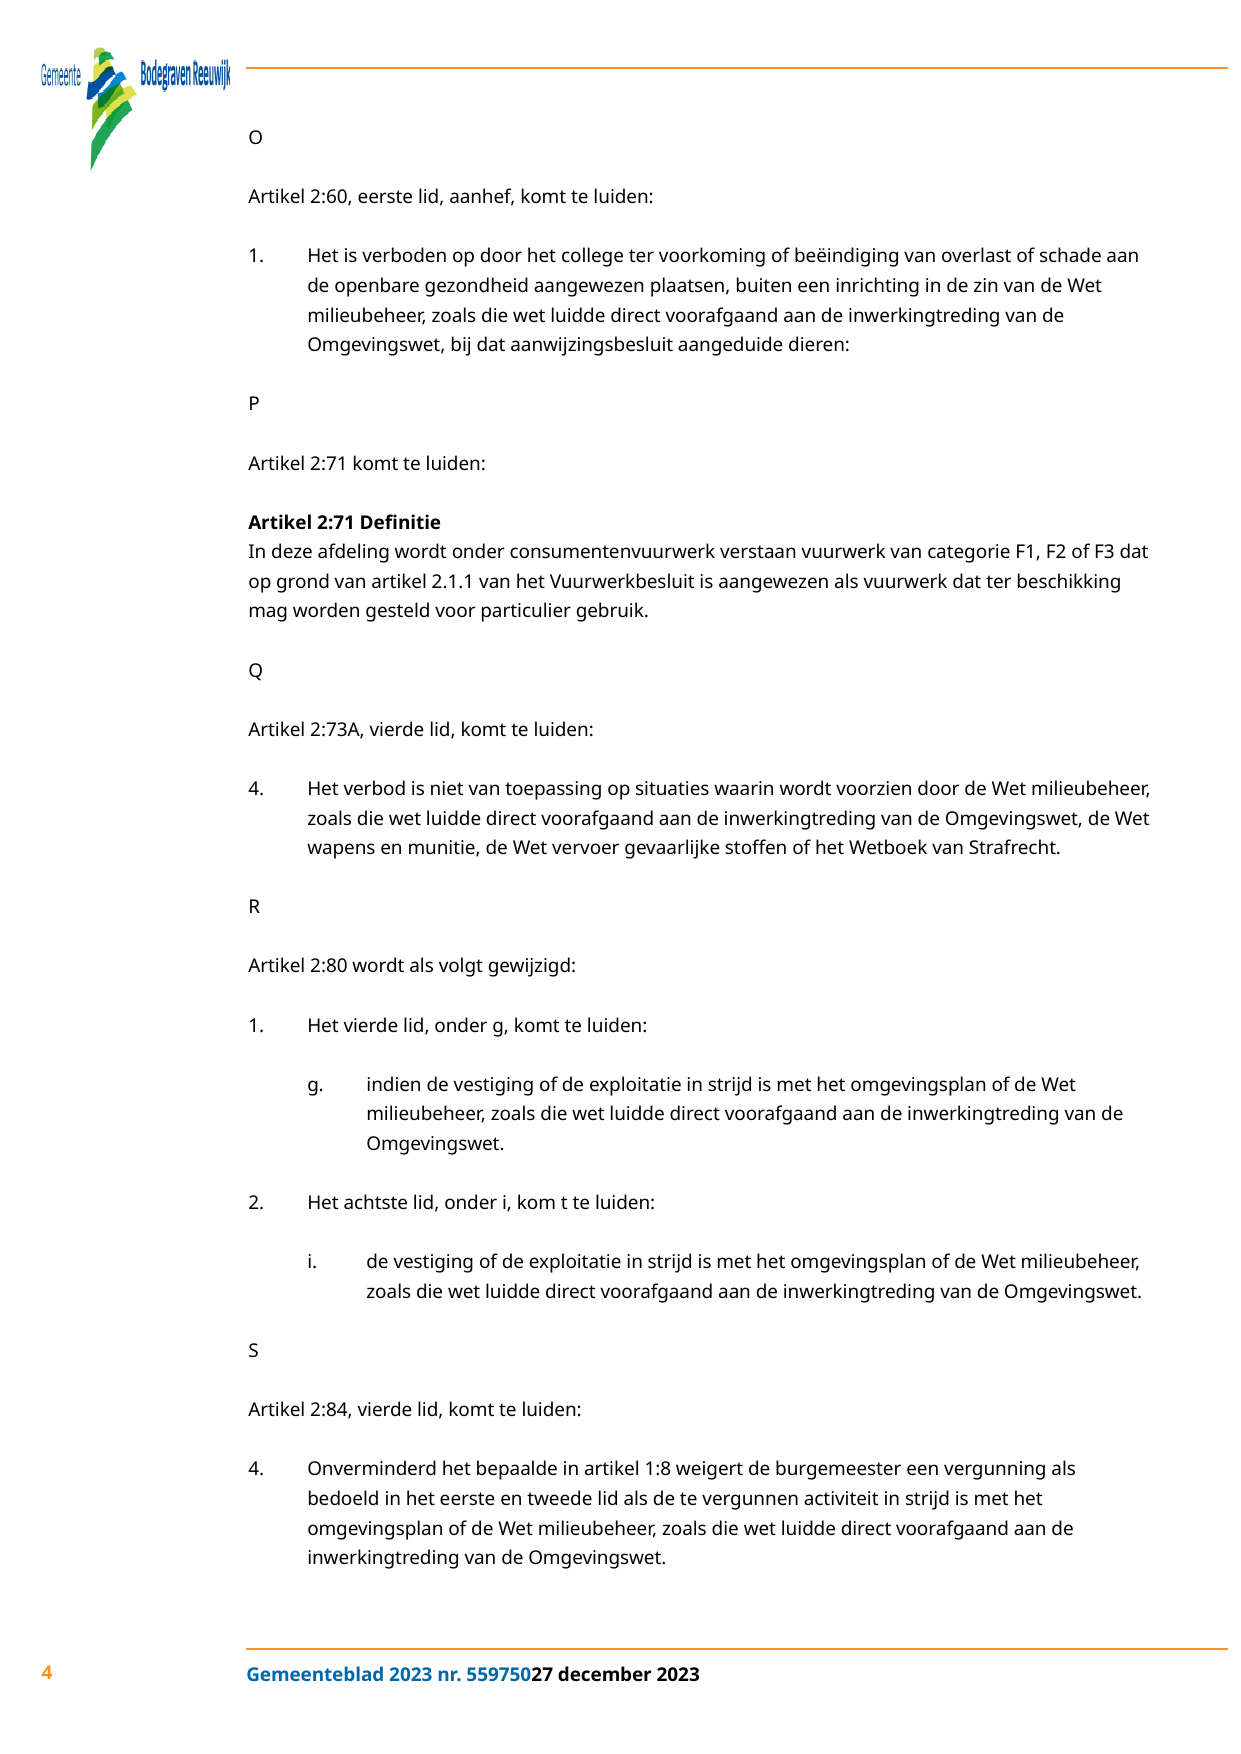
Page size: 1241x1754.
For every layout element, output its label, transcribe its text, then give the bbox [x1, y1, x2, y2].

text Artikel 2:73A, vierde lid, komt te luiden: [248, 716, 1152, 742]
text O [248, 124, 1152, 150]
text Artikel 2:60, eerste lid, aanhef, komt te luiden: [248, 183, 1152, 209]
text In deze afdeling wordt onder consumentenvuurwerk verstaan vuurwerk van categorie F1, F2 of F3 dat op grond van artikel 2.1.1 van het Vuurwerkbesluit is aangewezen als vuurwerk dat ter beschikking mag worden gesteld voor particulier gebruik. [248, 538, 1152, 623]
list Onverminderd het bepaalde in artikel 1:8 weigert de burgemeester een vergunning als bedoeld in het eerste en tweede lid als de te vergunnen activiteit in strijd is met het omgevingsplan of de Wet milieubeheer, zoals die wet luidde direct voorafgaand aan de inwerkingtreding van de Omgevingswet. [248, 1456, 1152, 1570]
text Artikel 2:80 wordt als volgt gewijzigd: [248, 953, 1152, 978]
text Q [248, 657, 1152, 683]
list Het is verboden op door het college ter voorkoming of beëindiging van overlast of schade aan de openbare gezondheid aangewezen plaatsen, buiten een inrichting in de zin van de Wet milieubeheer, zoals die wet luidde direct voorafgaand aan de inwerkingtreding van de Omgevingswet, bij dat aanwijzingsbesluit aangeduide dieren: [248, 243, 1152, 357]
text P [248, 391, 1152, 416]
text Artikel 2:71 Definitie [248, 509, 1152, 535]
text Artikel 2:84, vierde lid, komt te luiden: [248, 1396, 1152, 1422]
picture [41, 47, 231, 172]
list de vestiging of de exploitatie in strijd is met het omgevingsplan of de Wet milieubeheer, zoals die wet luidde direct voorafgaand aan de inwerkingtreding van de Omgevingswet. [307, 1248, 1152, 1304]
list Het verbod is niet van toepassing op situaties waarin wordt voorzien door de Wet milieubeheer, zoals die wet luidde direct voorafgaand aan de inwerkingtreding van de Omgevingswet, de Wet wapens en munitie, de Wet vervoer gevaarlijke stoffen of het Wetboek van Strafrecht. [248, 775, 1152, 860]
list Het achtste lid, onder i, kom t te luiden: [248, 1189, 1152, 1215]
list indien de vestiging of de exploitatie in strijd is met het omgevingsplan of de Wet milieubeheer, zoals die wet luidde direct voorafgaand aan de inwerkingtreding van de Omgevingswet. [307, 1071, 1152, 1156]
text Artikel 2:71 komt te luiden: [248, 450, 1152, 476]
text S [248, 1337, 1152, 1363]
list Het vierde lid, onder g, komt te luiden: [248, 1012, 1152, 1038]
text R [248, 893, 1152, 919]
